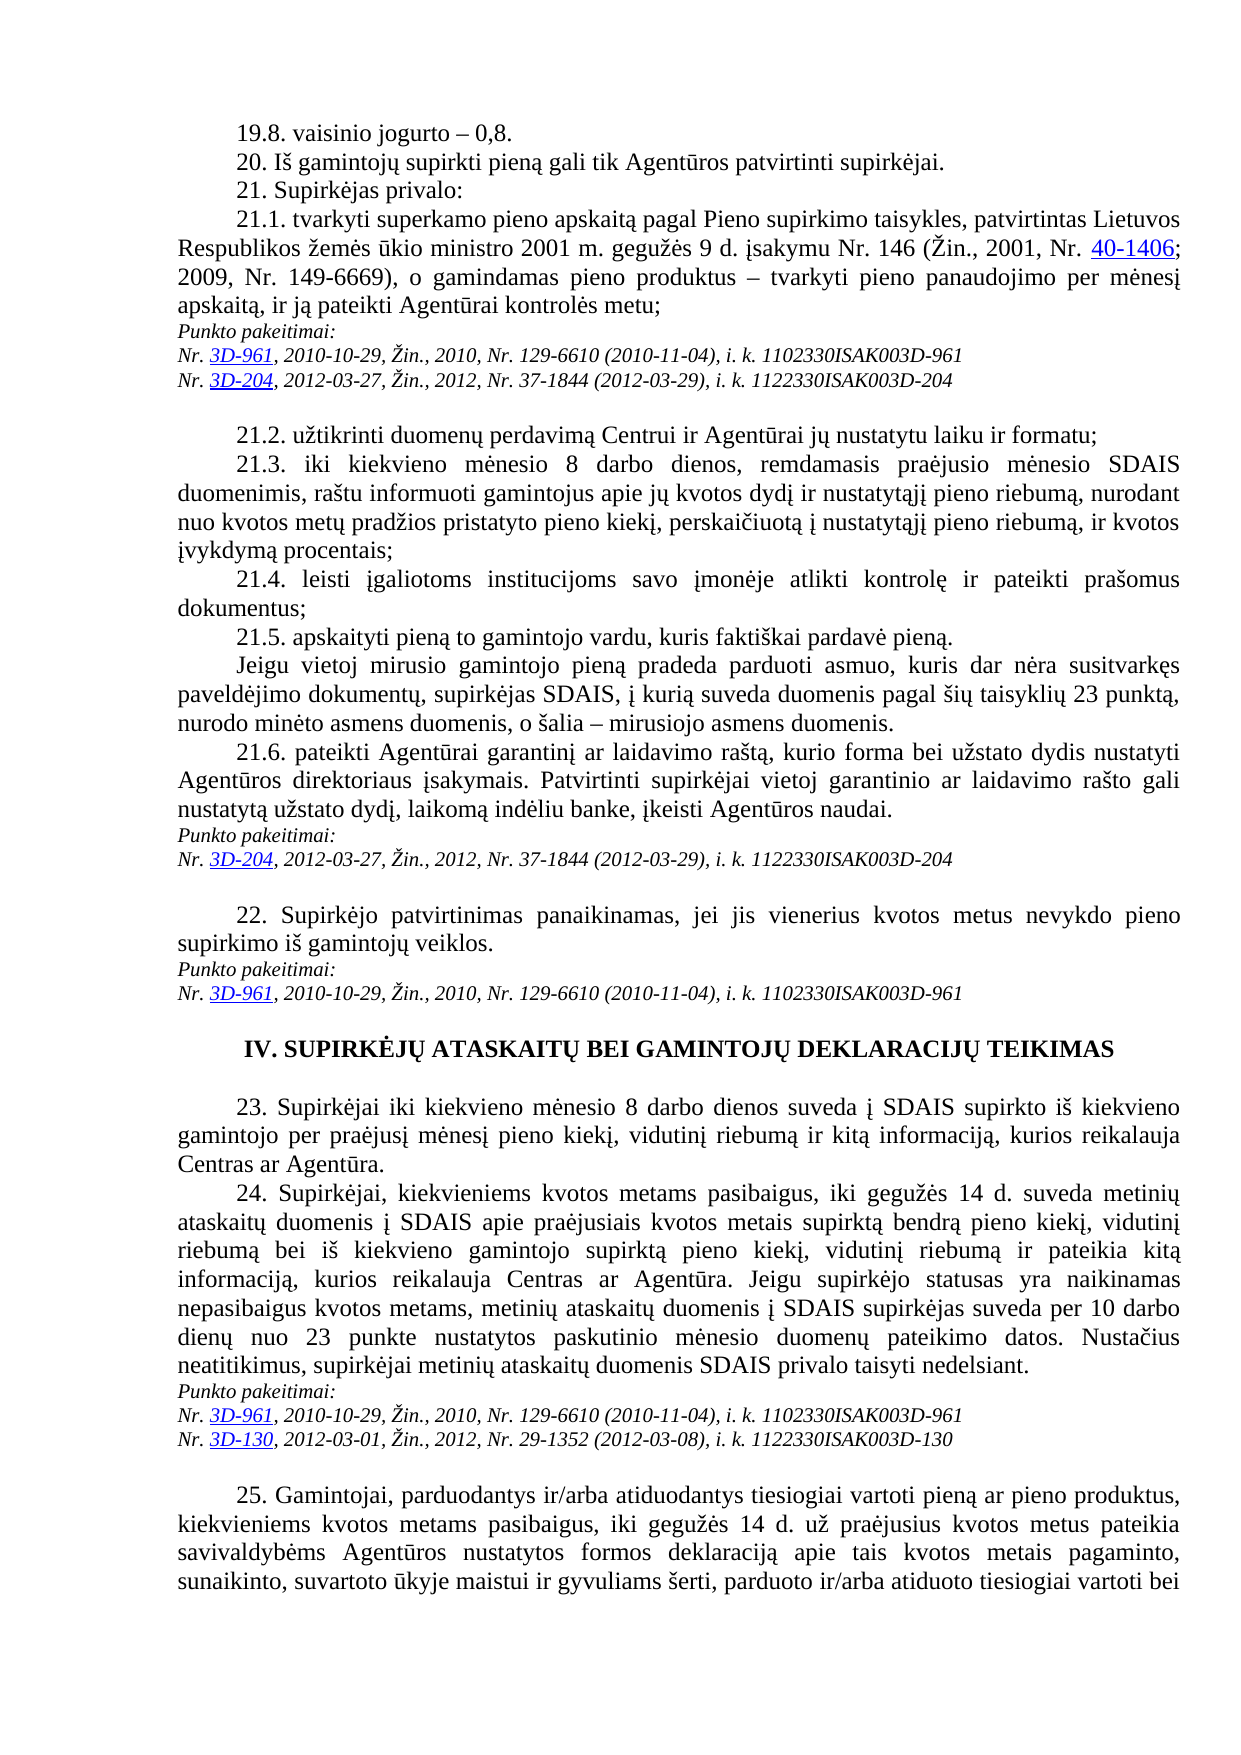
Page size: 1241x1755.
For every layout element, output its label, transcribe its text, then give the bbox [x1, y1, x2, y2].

text Nr. 3D-130, 2012-03-01, Žin., 2012, Nr. 29-1352 (2012-03-08), i. k. 1122330ISAK003D-130 [177, 1427, 1181, 1451]
text 21.1. tvarkyti superkamo pieno apskaitą pagal Pieno supirkimo taisykles, patvirtintas Lietuvos Respublikos žemės ūkio ministro 2001 m. gegužės 9 d. įsakymu Nr. 146 (Žin., 2001, Nr. 40-1406; 2009, Nr. 149-6669), o gamindamas pieno produktus – tvarkyti pieno panaudojimo per mėnesį apskaitą, ir ją pateikti Agentūrai kontrolės metu; [177, 204, 1181, 319]
text Punkto pakeitimai: [177, 957, 1181, 981]
text Nr. 3D-204, 2012-03-27, Žin., 2012, Nr. 37-1844 (2012-03-29), i. k. 1122330ISAK003D-204 [177, 847, 1181, 871]
text Nr. 3D-961, 2010-10-29, Žin., 2010, Nr. 129-6610 (2010-11-04), i. k. 1102330ISAK003D-961 [177, 1403, 1181, 1427]
text Nr. 3D-961, 2010-10-29, Žin., 2010, Nr. 129-6610 (2010-11-04), i. k. 1102330ISAK003D-961 [177, 981, 1181, 1005]
text 20. Iš gamintojų supirkti pieną gali tik Agentūros patvirtinti supirkėjai. [177, 147, 1181, 176]
text 23. Supirkėjai iki kiekvieno mėnesio 8 darbo dienos suveda į SDAIS supirkto iš kiekvieno gamintojo per praėjusį mėnesį pieno kiekį, vidutinį riebumą ir kitą informaciją, kurios reikalauja Centras ar Agentūra. [177, 1092, 1181, 1178]
text IV. SUPIRKĖJŲ ATASKAITŲ BEI GAMINTOJŲ DEKLARACIJŲ TEIKIMAS [177, 1034, 1181, 1063]
text Punkto pakeitimai: [177, 823, 1181, 847]
text 19.8. vaisinio jogurto – 0,8. [177, 118, 1181, 147]
text Punkto pakeitimai: [177, 319, 1181, 343]
text 21. Supirkėjas privalo: [177, 176, 1181, 204]
text Nr. 3D-961, 2010-10-29, Žin., 2010, Nr. 129-6610 (2010-11-04), i. k. 1102330ISAK003D-961 [177, 343, 1181, 367]
text 21.5. apskaityti pieną to gamintojo vardu, kuris faktiškai pardavė pieną. [177, 622, 1181, 650]
text 21.4. leisti įgaliotoms institucijoms savo įmonėje atlikti kontrolę ir pateikti prašomus dokumentus; [177, 564, 1181, 622]
text 25. Gamintojai, parduodantys ir/arba atiduodantys tiesiogiai vartoti pieną ar pieno produktus, kiekvieniems kvotos metams pasibaigus, iki gegužės 14 d. už praėjusius kvotos metus pateikia savivaldybėms Agentūros nustatytos formos deklaraciją apie tais kvotos metais pagaminto, sunaikinto, suvartoto ūkyje maistui ir gyvuliams šerti, parduoto ir/arba atiduoto tiesiogiai vartoti bei [177, 1480, 1181, 1595]
text 21.2. užtikrinti duomenų perdavimą Centrui ir Agentūrai jų nustatytu laiku ir formatu; [177, 420, 1181, 449]
text Jeigu vietoj mirusio gamintojo pieną pradeda parduoti asmuo, kuris dar nėra susitvarkęs paveldėjimo dokumentų, supirkėjas SDAIS, į kurią suveda duomenis pagal šių taisyklių 23 punktą, nurodo minėto asmens duomenis, o šalia – mirusiojo asmens duomenis. [177, 650, 1181, 737]
text Punkto pakeitimai: [177, 1379, 1181, 1403]
text 24. Supirkėjai, kiekvieniems kvotos metams pasibaigus, iki gegužės 14 d. suveda metinių ataskaitų duomenis į SDAIS apie praėjusiais kvotos metais supirktą bendrą pieno kiekį, vidutinį riebumą bei iš kiekvieno gamintojo supirktą pieno kiekį, vidutinį riebumą ir pateikia kitą informaciją, kurios reikalauja Centras ar Agentūra. Jeigu supirkėjo statusas yra naikinamas nepasibaigus kvotos metams, metinių ataskaitų duomenis į SDAIS supirkėjas suveda per 10 darbo dienų nuo 23 punkte nustatytos paskutinio mėnesio duomenų pateikimo datos. Nustačius neatitikimus, supirkėjai metinių ataskaitų duomenis SDAIS privalo taisyti nedelsiant. [177, 1178, 1181, 1379]
text 21.3. iki kiekvieno mėnesio 8 darbo dienos, remdamasis praėjusio mėnesio SDAIS duomenimis, raštu informuoti gamintojus apie jų kvotos dydį ir nustatytąjį pieno riebumą, nurodant nuo kvotos metų pradžios pristatyto pieno kiekį, perskaičiuotą į nustatytąjį pieno riebumą, ir kvotos įvykdymą procentais; [177, 449, 1181, 564]
text Nr. 3D-204, 2012-03-27, Žin., 2012, Nr. 37-1844 (2012-03-29), i. k. 1122330ISAK003D-204 [177, 367, 1181, 392]
text 22. Supirkėjo patvirtinimas panaikinamas, jei jis vienerius kvotos metus nevykdo pieno supirkimo iš gamintojų veiklos. [177, 900, 1181, 957]
text 21.6. pateikti Agentūrai garantinį ar laidavimo raštą, kurio forma bei užstato dydis nustatyti Agentūros direktoriaus įsakymais. Patvirtinti supirkėjai vietoj garantinio ar laidavimo rašto gali nustatytą užstato dydį, laikomą indėliu banke, įkeisti Agentūros naudai. [177, 737, 1181, 823]
